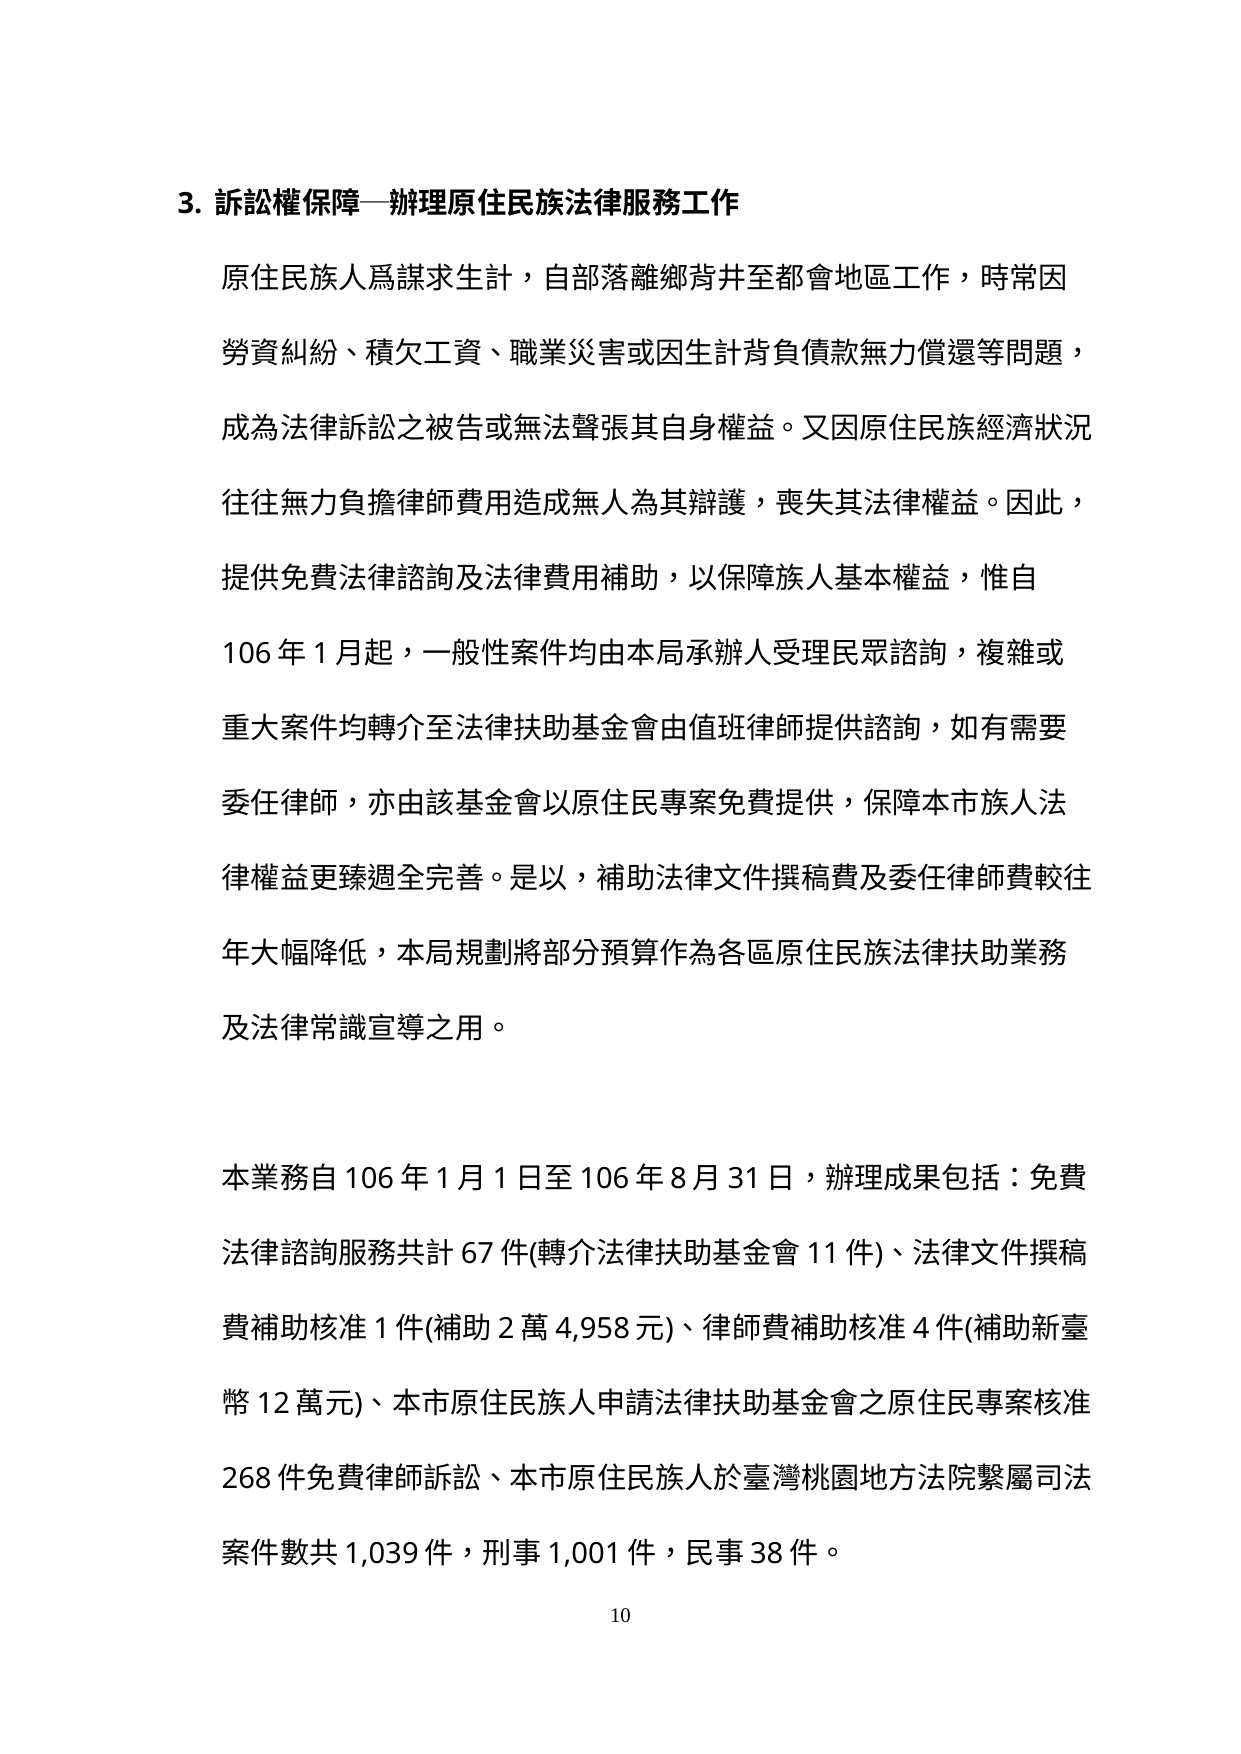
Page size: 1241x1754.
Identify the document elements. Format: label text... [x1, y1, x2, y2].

text 本業務自106年1月1日至106年8月31日，辦理成果包括：免費法律諮詢服務共計67件(轉介法律扶助基金會11件)、法律文件撰稿費補助核准1件(補助2萬4,958元)、律師費補助核准4件(補助新臺幣12萬元)、本市原住民族人申請法律扶助基金會之原住民專案核准268件免費律師訴訟、本市原住民族人於臺灣桃園地方法院繫屬司法案件數共1,039件，刑事1,001件，民事38件。 [221, 1138, 1092, 1588]
text 原住民族人爲謀求生計，自部落離鄉背井至都會地區工作，時常因勞資糾紛、積欠工資、職業災害或因生計背負債款無力償還等問題，成為法律訴訟之被告或無法聲張其自身權益。又因原住民族經濟狀況往往無力負擔律師費用造成無人為其辯護，喪失其法律權益。因此，提供免費法律諮詢及法律費用補助，以保障族人基本權益，惟自106年1月起，一般性案件均由本局承辦人受理民眾諮詢，複雜或重大案件均轉介至法律扶助基金會由值班律師提供諮詢，如有需要委任律師，亦由該基金會以原住民專案免費提供，保障本市族人法律權益更臻週全完善。是以，補助法律文件撰稿費及委任律師費較往年大幅降低，本局規劃將部分預算作為各區原住民族法律扶助業務及法律常識宣導之用。 [221, 238, 1092, 1063]
list 訴訟權保障─辦理原住民族法律服務工作 [177, 163, 1092, 238]
